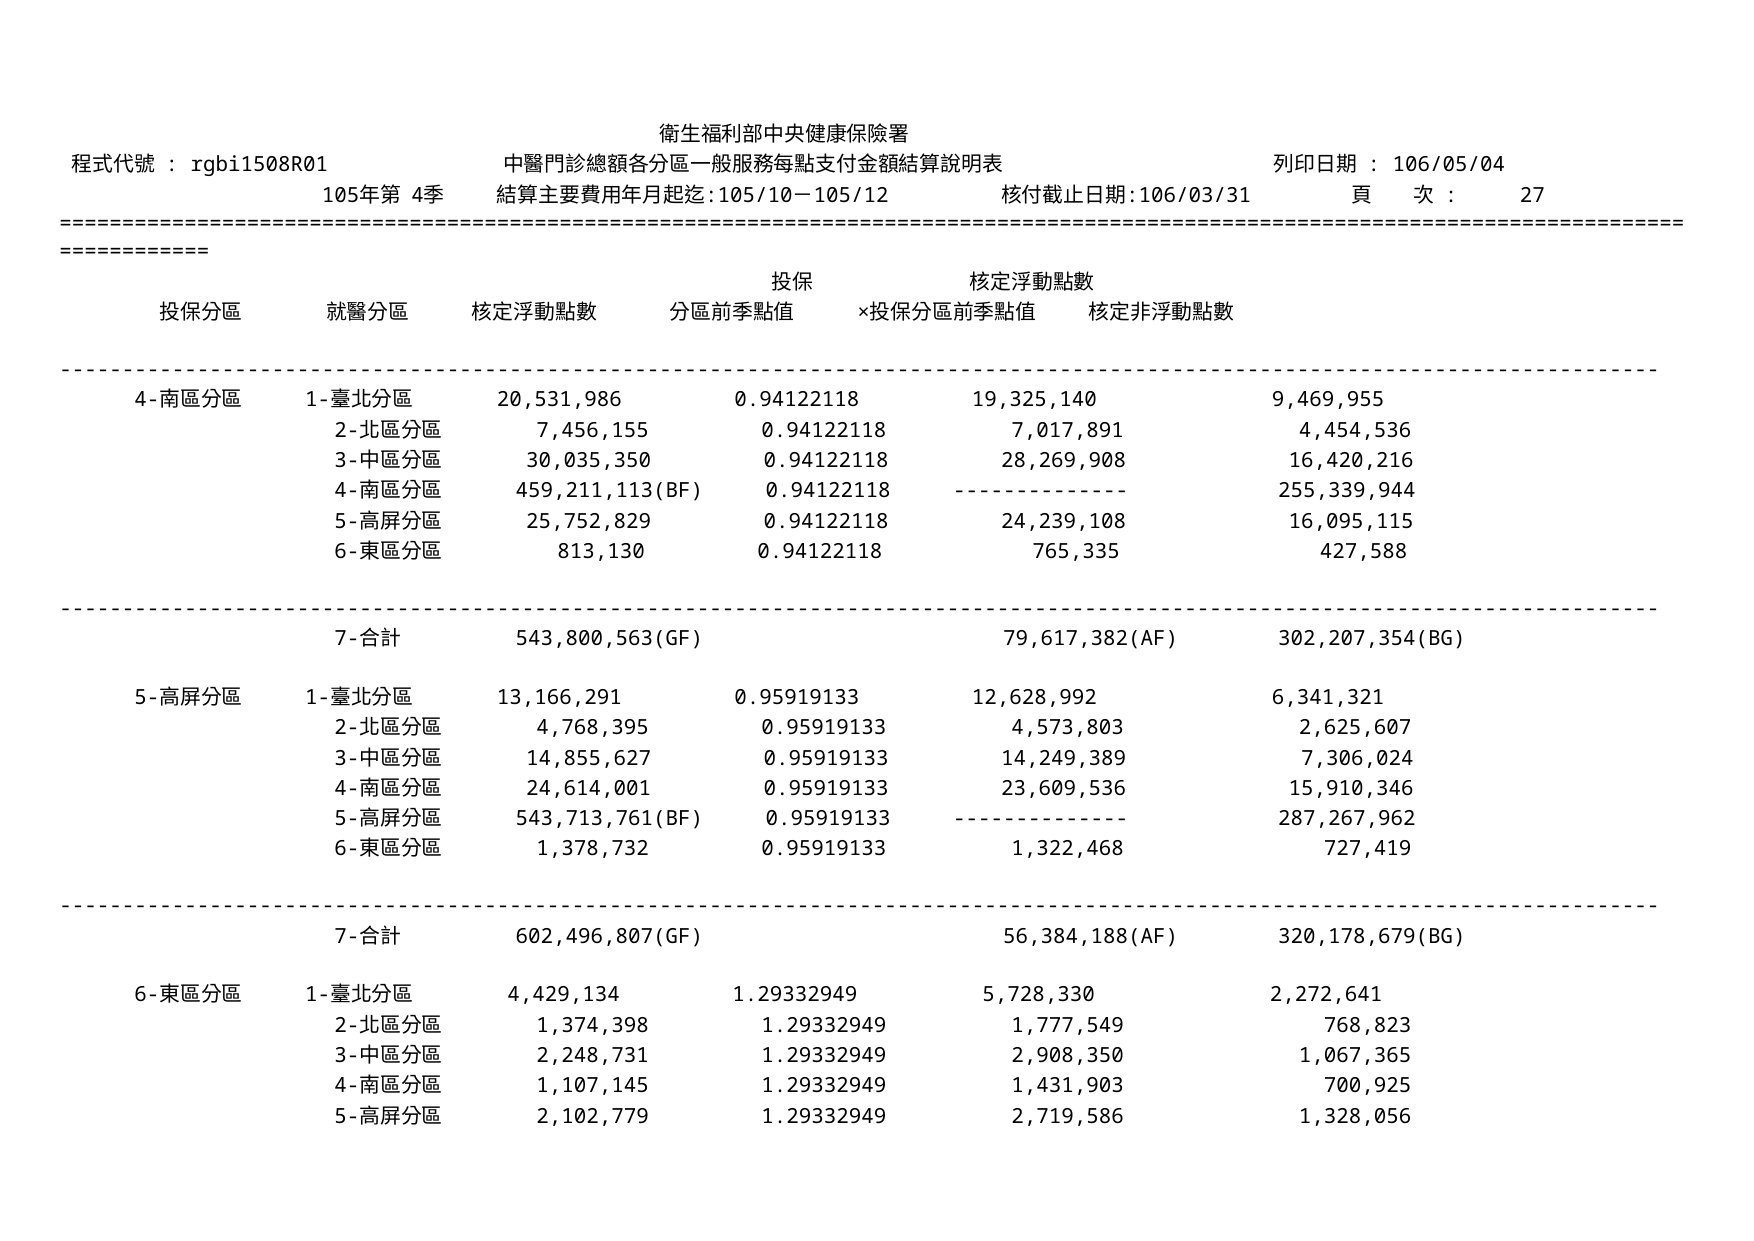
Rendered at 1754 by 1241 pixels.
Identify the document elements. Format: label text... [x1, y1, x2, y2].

text 衛生福利部中央健康保險署 [59, 117, 1695, 148]
text 6-東區分區 1-臺北分區 4,429,134 1.29332949 5,728,330 2,272,641 [59, 978, 1695, 1008]
text 7-合計 602,496,807(GF) 56,384,188(AF) 320,178,679(BG) [59, 919, 1695, 949]
text 7-合計 543,800,563(GF) 79,617,382(AF) 302,207,354(BG) [59, 621, 1695, 652]
text 3-中區分區 14,855,627 0.95919133 14,249,389 7,306,024 [59, 741, 1695, 771]
text 2-北區分區 1,374,398 1.29332949 1,777,549 768,823 [59, 1008, 1695, 1038]
text 105年第 4季 結算主要費用年月起迄:105/10－105/12 核付截止日期:106/03/31 頁 次 : 27 [59, 178, 1695, 208]
text 2-北區分區 7,456,155 0.94122118 7,017,891 4,454,536 [59, 413, 1695, 443]
text 3-中區分區 30,035,350 0.94122118 28,269,908 16,420,216 [59, 443, 1695, 473]
text 5-高屏分區 2,102,779 1.29332949 2,719,586 1,328,056 [59, 1099, 1695, 1129]
text 5-高屏分區 543,713,761(BF) 0.95919133 -------------- 287,267,962 [59, 801, 1695, 832]
text 3-中區分區 2,248,731 1.29332949 2,908,350 1,067,365 [59, 1038, 1695, 1068]
text -------------------------------------------------------------------------------------------------------------------------------- [59, 564, 1695, 621]
text 投保分區 就醫分區 核定浮動點數 分區前季點值 ×投保分區前季點值 核定非浮動點數 [59, 295, 1695, 326]
text -------------------------------------------------------------------------------------------------------------------------------- [59, 862, 1695, 919]
text 4-南區分區 24,614,001 0.95919133 23,609,536 15,910,346 [59, 771, 1695, 801]
text 5-高屏分區 25,752,829 0.94122118 24,239,108 16,095,115 [59, 504, 1695, 534]
text 4-南區分區 1-臺北分區 20,531,986 0.94122118 19,325,140 9,469,955 [59, 383, 1695, 413]
text 6-東區分區 813,130 0.94122118 765,335 427,588 [59, 534, 1695, 564]
text 程式代號 : rgbi1508R01 中醫門診總額各分區一般服務每點支付金額結算說明表 列印日期 : 106/05/04 [59, 148, 1695, 178]
text 4-南區分區 1,107,145 1.29332949 1,431,903 700,925 [59, 1068, 1695, 1099]
text 5-高屏分區 1-臺北分區 13,166,291 0.95919133 12,628,992 6,341,321 [59, 680, 1695, 710]
text -------------------------------------------------------------------------------------------------------------------------------- [59, 326, 1695, 383]
text 投保 核定浮動點數 [59, 265, 1695, 295]
text ============================================================================================================================================== [59, 208, 1695, 265]
text 6-東區分區 1,378,732 0.95919133 1,322,468 727,419 [59, 832, 1695, 862]
text 2-北區分區 4,768,395 0.95919133 4,573,803 2,625,607 [59, 710, 1695, 741]
text 4-南區分區 459,211,113(BF) 0.94122118 -------------- 255,339,944 [59, 473, 1695, 504]
